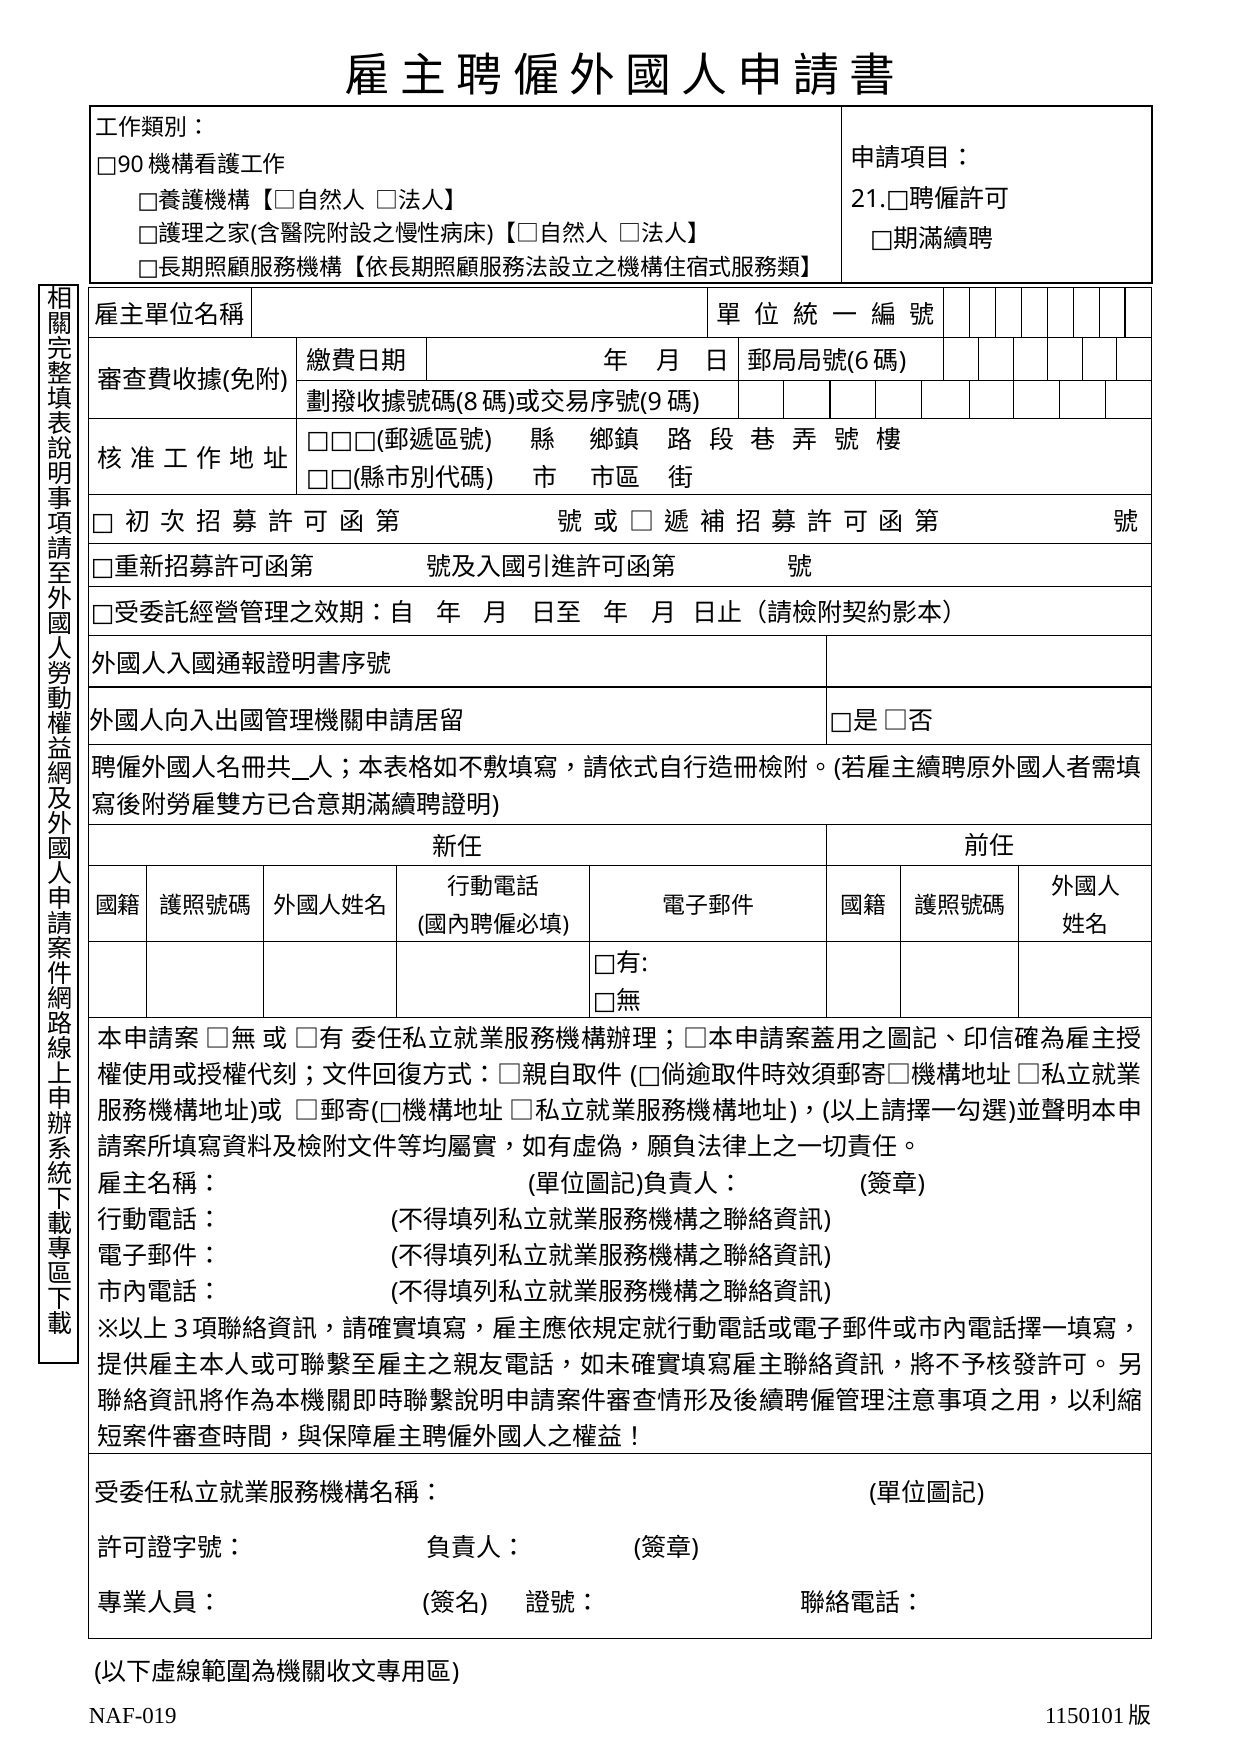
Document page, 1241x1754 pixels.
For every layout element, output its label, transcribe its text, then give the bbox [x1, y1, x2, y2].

table_cell □重新招募許可函第 號及入國引進許可函第 號 [89, 544, 1151, 586]
table_cell 核准工作地址 [89, 419, 296, 494]
table_cell [739, 381, 783, 418]
table_cell [1014, 381, 1059, 418]
table_header [1100, 288, 1124, 337]
table_cell 新任 [89, 825, 826, 865]
text 雇 主 聘 僱 外 國 人 申 請 書 [89, 38, 1151, 105]
table_cell 行動電話 (國內聘僱必填) [397, 866, 589, 941]
table_cell [827, 636, 1151, 686]
table_cell [901, 942, 1018, 1017]
table_header [970, 288, 995, 337]
table_cell 外國人入國通報證明書序號 [89, 636, 826, 686]
table_cell 國籍 [89, 866, 146, 941]
table_cell [89, 942, 146, 1017]
table_header 雇主單位名稱 [89, 288, 251, 337]
table_cell [1106, 381, 1151, 418]
table_cell [922, 381, 969, 418]
table_header [1074, 288, 1099, 337]
table_header 單位統一編號 [708, 288, 943, 337]
table_cell 郵局局號(6碼) [739, 338, 943, 379]
table_cell 聘僱外國人名冊共 人；本表格如不敷填寫，請依式自行造冊檢附。(若雇主續聘原外國人者需填寫後附勞雇雙方已合意期滿續聘證明) [89, 745, 1151, 824]
text (以下虛線範圍為機關收文專用區) [89, 1651, 1152, 1688]
table_cell 護照號碼 [147, 866, 263, 941]
table_cell [1083, 338, 1116, 379]
table_cell □受委託經營管理之效期：自 年 月 日至 年 月 日止（請檢附契約影本） [89, 587, 1151, 635]
table_header [1022, 288, 1047, 337]
table_cell [1014, 338, 1047, 379]
table_cell □是 □否 [827, 688, 1151, 744]
table_cell 外國人 姓名 [1019, 866, 1151, 941]
table_cell [827, 942, 900, 1017]
table_cell 國籍 [827, 866, 900, 941]
table_cell 繳費日期 [297, 338, 426, 379]
table_cell [147, 942, 263, 1017]
text 相關完整填表說明事項請至外國人勞動權益網及外國人申請案件網路線上申辦系統下載專區下載 [42, 285, 78, 1363]
table_cell [1019, 942, 1151, 1017]
table_cell [831, 381, 875, 418]
table_cell 前任 [827, 825, 1151, 865]
table_cell [1048, 338, 1082, 379]
table_cell 審查費收據(免附) [89, 338, 296, 418]
table_cell 外國人向入出國管理機關申請居留 [89, 688, 826, 744]
table_cell [1117, 338, 1151, 379]
table_header 工作類別： □90機構看護工作 □養護機構【□自然人 □法人】 □護理之家(含醫院附設之慢性病床)【□自然人 □法人】 □長期照顧服務機構【依長期照顧服務法設立之機構住宿式服務類】 [91, 107, 841, 282]
table_cell 劃撥收據號碼(8碼)或交易序號(9碼) [297, 381, 738, 418]
table_cell [784, 381, 829, 418]
table_header [944, 288, 969, 337]
table_header [996, 288, 1021, 337]
table_cell 外國人姓名 [264, 866, 396, 941]
table_cell [979, 338, 1013, 379]
table_header 申請項目： 21.□聘僱許可 □期滿續聘 [842, 107, 1151, 282]
table_cell [264, 942, 396, 1017]
table_cell 本申請案 □無 或 □有 委任私立就業服務機構辦理；□本申請案蓋用之圖記、印信確為雇主授權使用或授權代刻；文件回復方式：□親自取件 (□倘逾取件時效須郵寄□機構地址 □私立就業服務機構地址)或 □郵寄(□機構地址 □私立就業服務機構地址)，(以上請擇一勾選)並聲明本申請案所填寫資料及檢附文件等均屬實，如有虛偽，願負法律上之一切責任。 雇主名稱： (單位圖記)負責人： (簽章) 行動電話： (不得填列私立就業服務機構之聯絡資訊) 電子郵件： (不得填列私立就業服務機構之聯絡資訊) 市內電話： (不得填列私立就業服務機構之聯絡資訊) ※以上3項聯絡資訊，請確實填寫，雇主應依規定就行動電話或電子郵件或市內電話擇一填寫，提供雇主本人或可聯繫至雇主之親友電話，如未確實填寫雇主聯絡資訊，將不予核發許可。另聯絡資訊將作為本機關即時聯繫說明申請案件審查情形及後續聘僱管理注意事項之用，以利縮短案件審查時間，與保障雇主聘僱外國人之權益！ [89, 1018, 1151, 1453]
table_cell 電子郵件 [590, 866, 826, 941]
table_cell 受委任私立就業服務機構名稱： (單位圖記) 許可證字號： 負責人： (簽章) 專業人員： (簽名) 證號： 聯絡電話： [89, 1454, 1151, 1638]
table_cell 年 月 日 [427, 338, 738, 379]
table_cell □有: □無 [590, 942, 826, 1017]
table_cell [944, 338, 978, 379]
table_cell [1060, 381, 1105, 418]
table_cell [876, 381, 921, 418]
table_cell [970, 381, 1013, 418]
table_header [252, 288, 707, 337]
table_cell □初次招募許可函第 號或□遞補招募許可函第 號 [89, 495, 1151, 543]
table_cell [397, 942, 589, 1017]
table_cell □□□(郵遞區號) 縣 鄉鎮 路 段 巷 弄 號 樓 □□(縣市別代碼) 市 市區 街 [297, 419, 1151, 494]
table_header [1126, 288, 1151, 337]
table_header [1048, 288, 1073, 337]
table_cell 護照號碼 [901, 866, 1018, 941]
